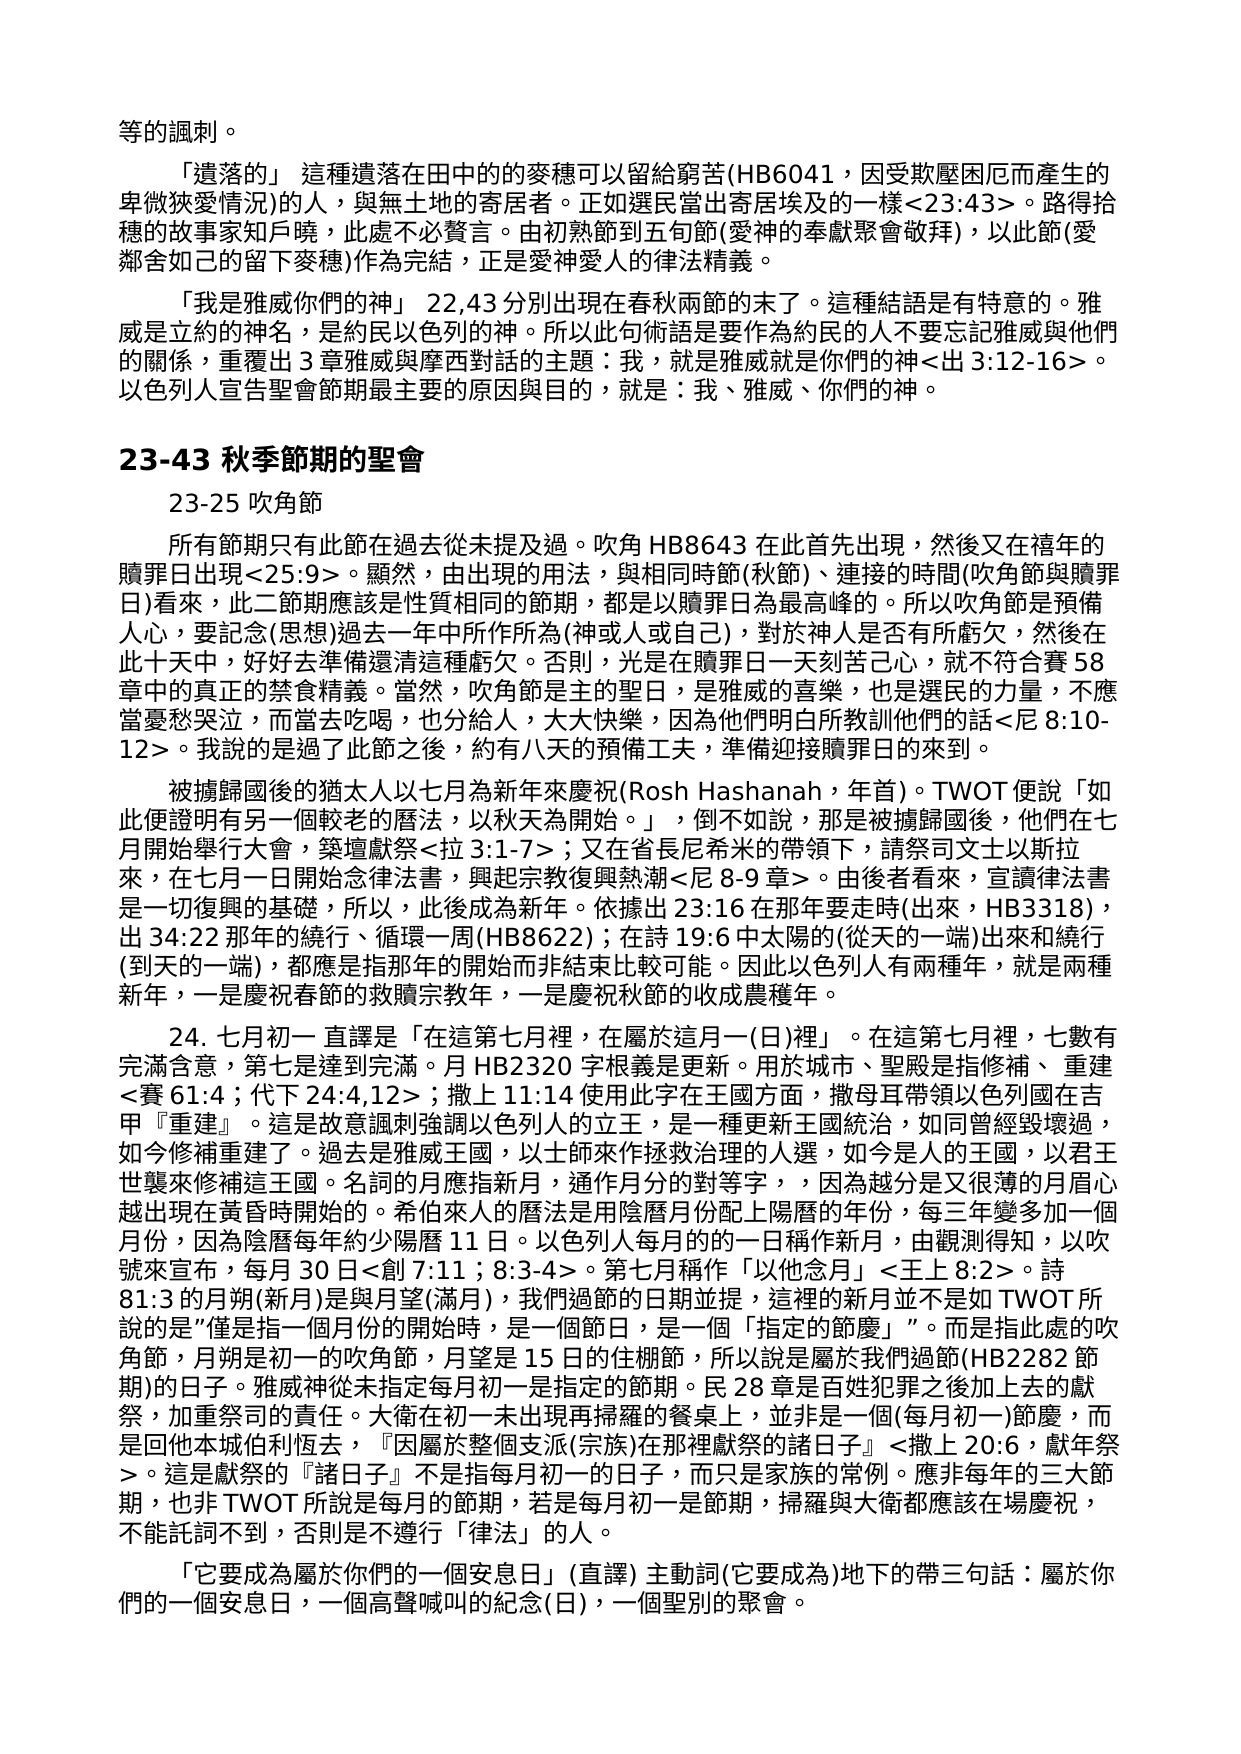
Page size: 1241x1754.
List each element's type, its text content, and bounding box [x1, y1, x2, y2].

text 「我是雅威你們的神」 22,43分別出現在春秋兩節的末了。這種結語是有特意的。雅威是立約的神名，是約民以色列的神。所以此句術語是要作為約民的人不要忘記雅威與他們的關係，重覆出3章雅威與摩西對話的主題：我，就是雅威就是你們的神<出3:12-16>。以色列人宣告聖會節期最主要的原因與目的，就是：我、雅威、你們的神。 [118, 289, 1122, 406]
subtitle 23-43 秋季節期的聖會 [118, 443, 1122, 477]
text 「遺落的」 這種遺落在田中的的麥穗可以留給窮苦(HB6041，因受欺壓困厄而產生的卑微狹愛情況)的人，與無土地的寄居者。正如選民當出寄居埃及的一樣<23:43>。路得拾穗的故事家知戶曉，此處不必贅言。由初熟節到五旬節(愛神的奉獻聚會敬拜)，以此節(愛鄰舍如己的留下麥穗)作為完結，正是愛神愛人的律法精義。 [118, 160, 1122, 276]
text 被擄歸國後的猶太人以七月為新年來慶祝(Rosh Hashanah，年首)。TWOT便說「如此便證明有另一個較老的曆法，以秋天為開始。」，倒不如說，那是被擄歸國後，他們在七月開始舉行大會，築壇獻祭<拉3:1-7>；又在省長尼希米的帶領下，請祭司文士以斯拉來，在七月一日開始念律法書，興起宗教復興熱潮<尼8-9章>。由後者看來，宣讀律法書是一切復興的基礎，所以，此後成為新年。依據出23:16在那年要走時(出來，HB3318)，出34:22那年的繞行、循環一周(HB8622)；在詩19:6中太陽的(從天的一端)出來和繞行(到天的一端)，都應是指那年的開始而非結束比較可能。因此以色列人有兩種年，就是兩種新年，一是慶祝春節的救贖宗教年，一是慶祝秋節的收成農穫年。 [118, 777, 1122, 1010]
text 所有節期只有此節在過去從未提及過。吹角HB8643 在此首先出現，然後又在禧年的贖罪日出現<25:9>。顯然，由出現的用法，與相同時節(秋節)、連接的時間(吹角節與贖罪日)看來，此二節期應該是性質相同的節期，都是以贖罪日為最高峰的。所以吹角節是預備人心，要記念(思想)過去一年中所作所為(神或人或自己)，對於神人是否有所虧欠，然後在此十天中，好好去準備還清這種虧欠。否則，光是在贖罪日一天刻苦己心，就不符合賽58章中的真正的禁食精義。當然，吹角節是主的聖日，是雅威的喜樂，也是選民的力量，不應當憂愁哭泣，而當去吃喝，也分給人，大大快樂，因為他們明白所教訓他們的話<尼8:10-12>。我說的是過了此節之後，約有八天的預備工夫，準備迎接贖罪日的來到。 [118, 531, 1122, 764]
text 23-25 吹角節 [118, 489, 1122, 519]
text 等的諷刺。 [118, 118, 1122, 147]
text 「它要成為屬於你們的一個安息日」(直譯) 主動詞(它要成為)地下的帶三句話：屬於你們的一個安息日，一個高聲喊叫的紀念(日)，一個聖別的聚會。 [118, 1560, 1122, 1619]
text 24. 七月初一 直譯是「在這第七月裡，在屬於這月一(日)裡」。在這第七月裡，七數有完滿含意，第七是達到完滿。月HB2320 字根義是更新。用於城市、聖殿是指修補、 重建<賽61:4；代下24:4,12>；撒上11:14使用此字在王國方面，撒母耳帶領以色列國在吉甲『重建』。這是故意諷刺強調以色列人的立王，是一種更新王國統治，如同曾經毀壞過，如今修補重建了。過去是雅威王國，以士師來作拯救治理的人選，如今是人的王國，以君王世襲來修補這王國。名詞的月應指新月，通作月分的對等字，，因為越分是又很薄的月眉心越出現在黃昏時開始的。希伯來人的曆法是用陰曆月份配上陽曆的年份，每三年變多加一個月份，因為陰曆每年約少陽曆11日。以色列人每月的的一日稱作新月，由觀測得知，以吹號來宣布，每月30日<創7:11；8:3-4>。第七月稱作「以他念月」<王上8:2>。詩81:3的月朔(新月)是與月望(滿月)，我們過節的日期並提，這裡的新月並不是如TWOT所說的是”僅是指一個月份的開始時，是一個節日，是一個「指定的節慶」”。而是指此處的吹角節，月朔是初一的吹角節，月望是15日的住棚節，所以說是屬於我們過節(HB2282節期)的日子。雅威神從未指定每月初一是指定的節期。民28章是百姓犯罪之後加上去的獻祭，加重祭司的責任。大衛在初一未出現再掃羅的餐桌上，並非是一個(每月初一)節慶，而是回他本城伯利恆去，『因屬於整個支派(宗族)在那裡獻祭的諸日子』<撒上20:6，獻年祭>。這是獻祭的『諸日子』不是指每月初一的日子，而只是家族的常例。應非每年的三大節期，也非TWOT所說是每月的節期，若是每月初一是節期，掃羅與大衛都應該在場慶祝，不能託詞不到，否則是不遵行「律法」的人。 [118, 1023, 1122, 1548]
